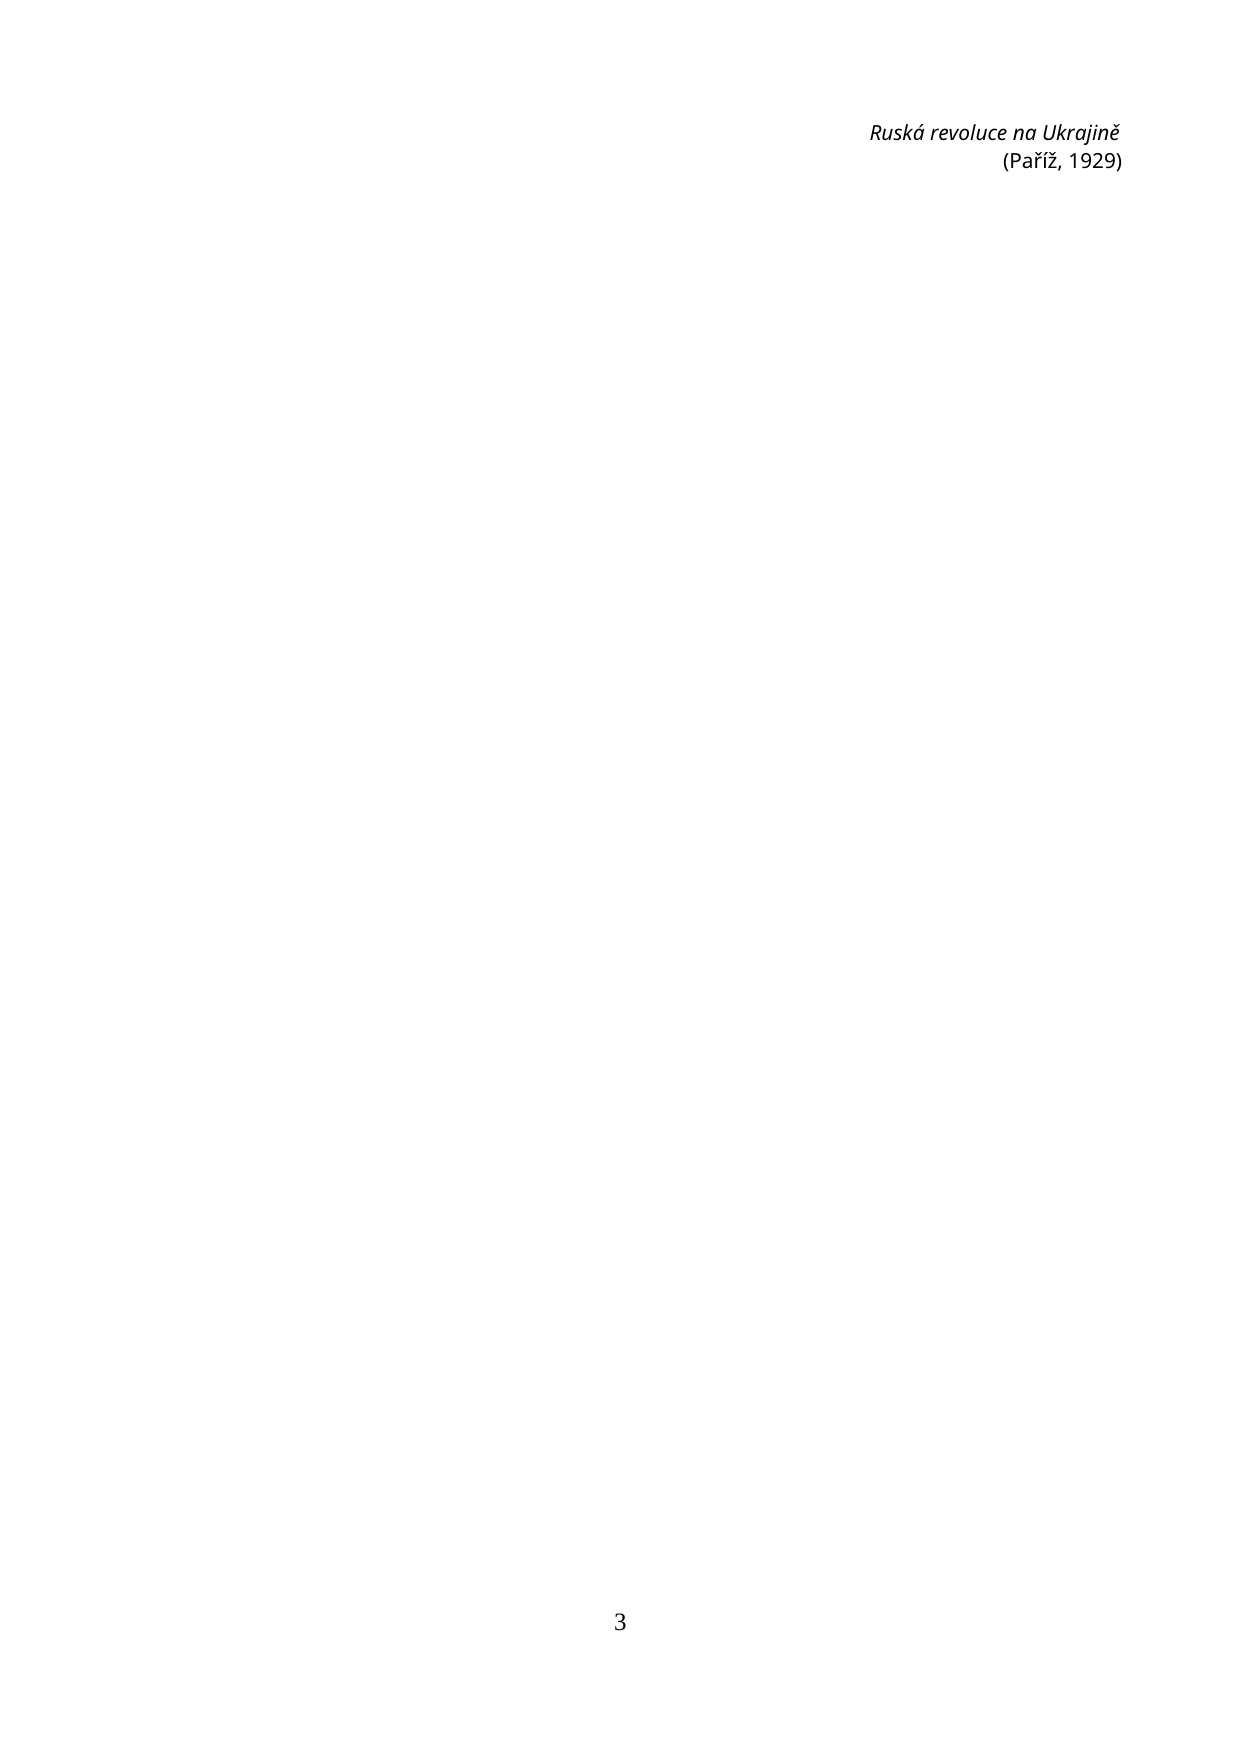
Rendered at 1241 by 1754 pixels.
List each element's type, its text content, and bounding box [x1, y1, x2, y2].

text Ruská revoluce na Ukrajině [118, 118, 1122, 147]
text (Paříž, 1929) [118, 147, 1122, 175]
